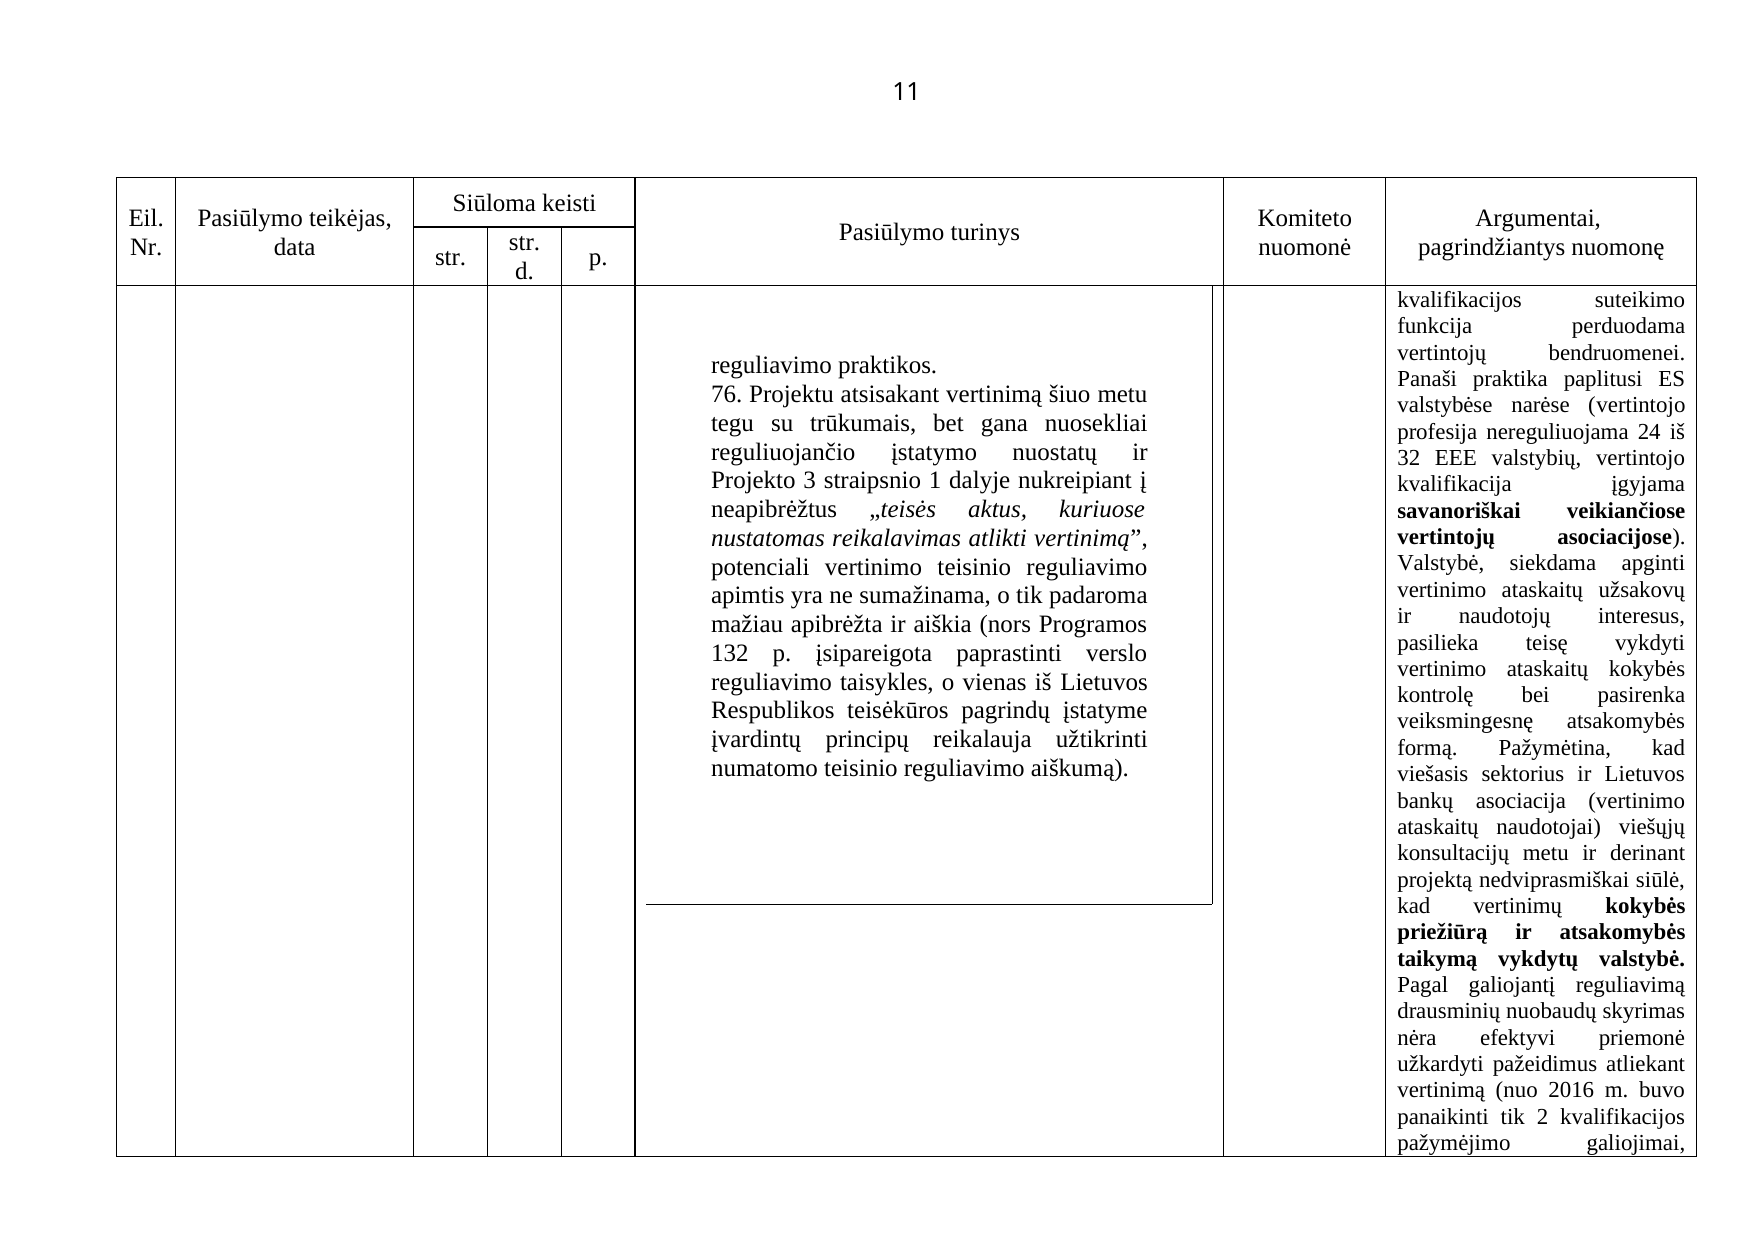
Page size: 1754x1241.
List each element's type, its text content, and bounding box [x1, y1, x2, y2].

table_header Argumentai, pagrindžiantys nuomonę [1386, 178, 1696, 285]
table_cell [414, 286, 487, 1156]
table_header Siūloma keisti [414, 178, 634, 226]
table_cell p. [562, 228, 634, 285]
table_cell [562, 286, 634, 1156]
table_cell str. d. [488, 228, 561, 285]
table_header Komiteto nuomonė [1224, 178, 1385, 285]
table_cell [117, 286, 175, 1156]
table_cell str. [414, 228, 487, 285]
table_cell [1224, 286, 1385, 1156]
table_cell reguliavimo praktikos. 76. Projektu atsisakant vertinimą šiuo metu tegu su trūkumais, bet gana nuosekliai reguliuojančio įstatymo nuostatų ir Projekto 3 straipsnio 1 dalyje nukreipiant į neapibrėžtus „teisės aktus, kuriuose nustatomas reikalavimas atlikti vertinimą”, potenciali vertinimo teisinio reguliavimo apimtis yra ne sumažinama, o tik padaroma mažiau apibrėžta ir aiškia (nors Programos 132 p. įsipareigota paprastinti verslo reguliavimo taisykles, o vienas iš Lietuvos Respublikos teisėkūros pagrindų įstatyme įvardintų principų reikalauja užtikrinti numatomo teisinio reguliavimo aiškumą). [636, 286, 1223, 1156]
table_header Eil. Nr. [117, 178, 175, 285]
table_cell kvalifikacijos suteikimo funkcija perduodama vertintojų bendruomenei. Panaši praktika paplitusi ES valstybėse narėse (vertintojo profesija nereguliuojama 24 iš 32 EEE valstybių, vertintojo kvalifikacija įgyjama savanoriškai veikiančiose vertintojų asociacijose). Valstybė, siekdama apginti vertinimo ataskaitų užsakovų ir naudotojų interesus, pasilieka teisę vykdyti vertinimo ataskaitų kokybės kontrolę bei pasirenka veiksmingesnę atsakomybės formą. Pažymėtina, kad viešasis sektorius ir Lietuvos bankų asociacija (vertinimo ataskaitų naudotojai) viešųjų konsultacijų metu ir derinant projektą nedviprasmiškai siūlė, kad vertinimų kokybės priežiūrą ir atsakomybės taikymą vykdytų valstybė. Pagal galiojantį reguliavimą drausminių nuobaudų skyrimas nėra efektyvi priemonė užkardyti pažeidimus atliekant vertinimą (nuo 2016 m. buvo panaikinti tik 2 kvalifikacijos pažymėjimo galiojimai, [1386, 286, 1696, 1156]
table_cell [488, 286, 561, 1156]
table_header Pasiūlymo turinys [636, 178, 1223, 285]
table_header Pasiūlymo teikėjas, data [176, 178, 413, 285]
table_cell [176, 286, 413, 1156]
